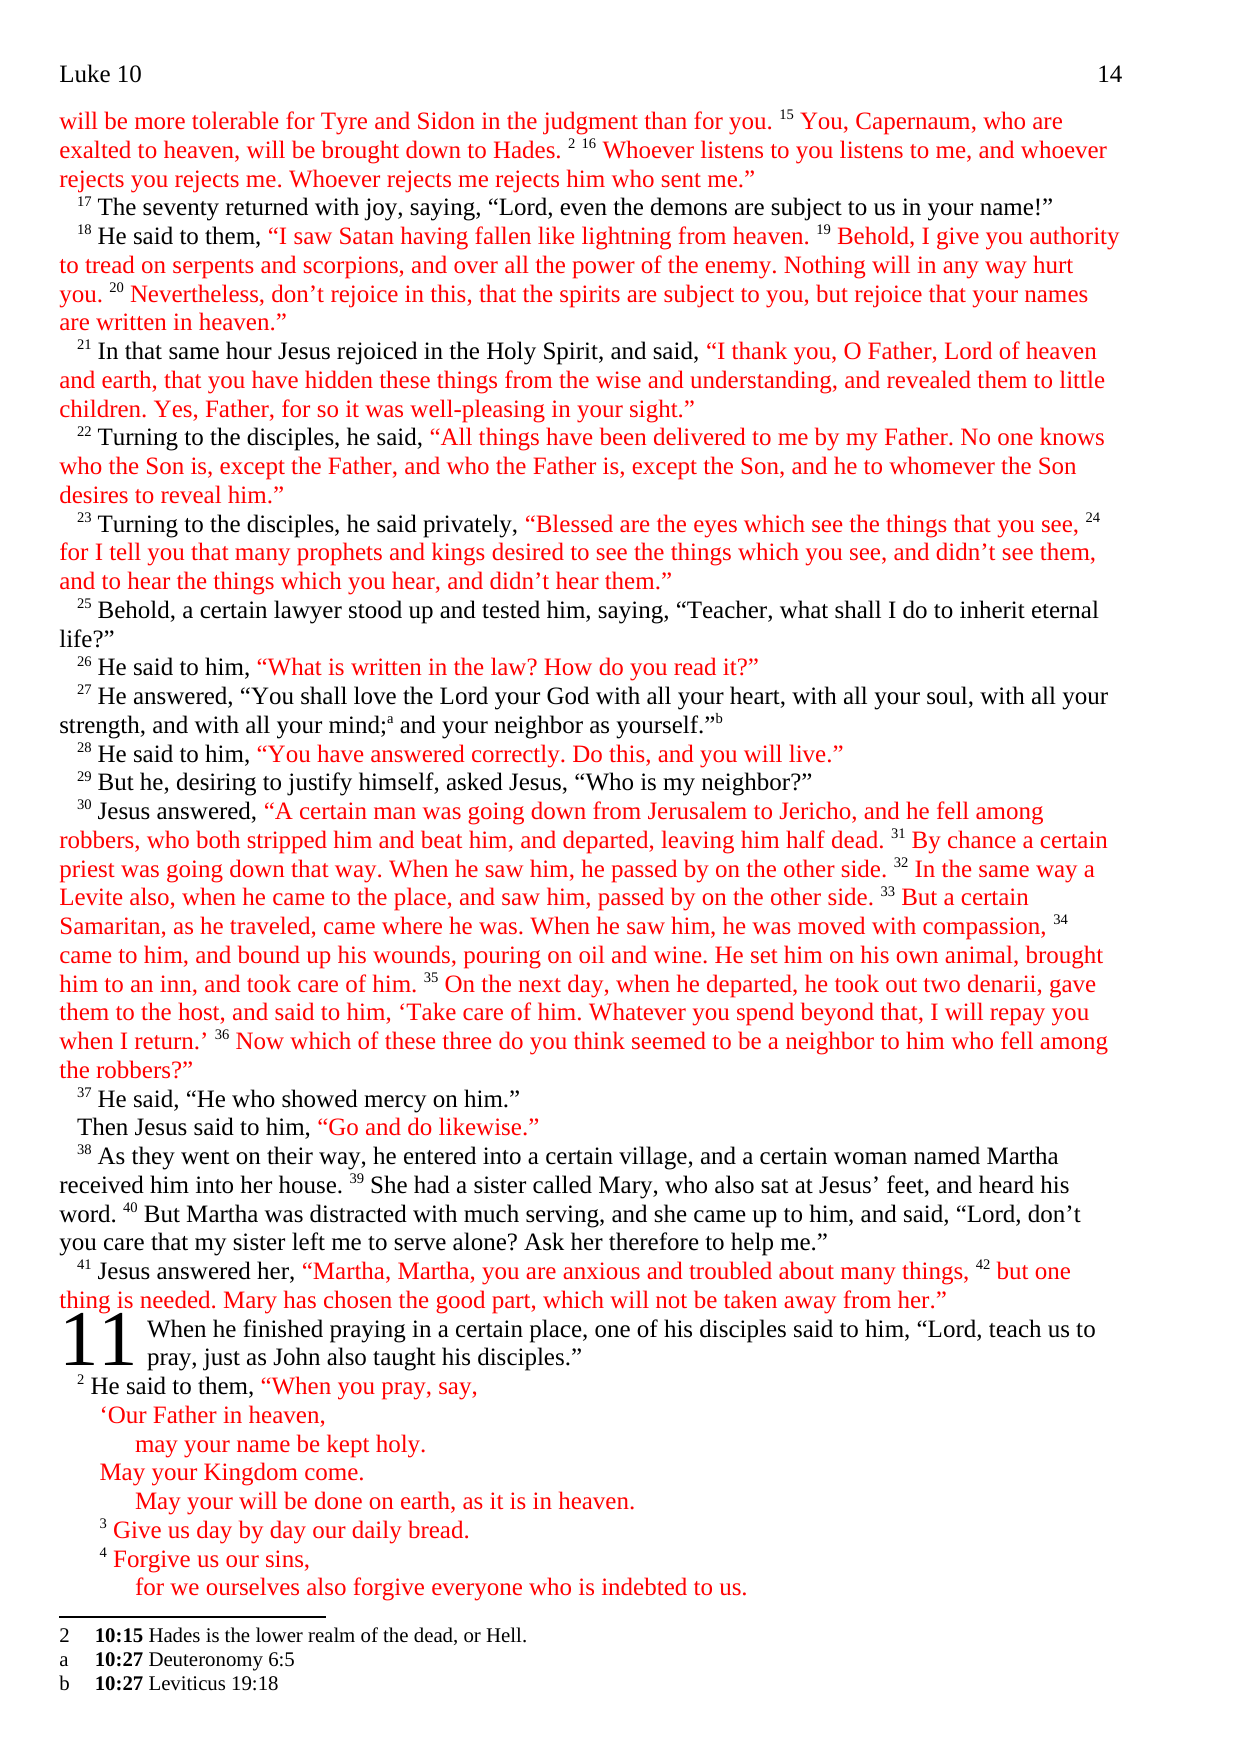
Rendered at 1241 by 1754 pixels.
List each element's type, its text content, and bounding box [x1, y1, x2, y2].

text 17 The seventy returned with joy, saying, “Lord, even the demons are subject to us in your name!” [59, 192, 1122, 221]
text will be more tolerable for Tyre and Sidon in the judgment than for you. 15 You, Capernaum, who are exalted to heaven, will be brought down to Hades. 16 Whoever listens to you listens to me, and whoever rejects you rejects me. Whoever rejects me rejects him who sent me.” [59, 106, 1122, 192]
text may your name be kept holy. [135, 1429, 1122, 1457]
text 11When he finished praying in a certain place, one of his disciples said to him, “Lord, teach us to pray, just as John also taught his disciples.” [59, 1314, 1122, 1371]
text 4 Forgive us our sins, [99, 1544, 1122, 1572]
text 26 He said to him, “What is written in the law? How do you read it?” [59, 652, 1122, 681]
text 10:27 Leviticus 19:18 [59, 1671, 1122, 1695]
text 10:15 Hades is the lower realm of the dead, or Hell. [59, 1623, 1122, 1647]
text 28 He said to him, “You have answered correctly. Do this, and you will live.” [59, 739, 1122, 767]
text 2 He said to them, “When you pray, say, [59, 1371, 1122, 1400]
text 27 He answered, “You shall love the Lord your God with all your heart, with all your soul, with all your strength, and with all your mind; and your neighbor as yourself.” [59, 681, 1122, 739]
text 41 Jesus answered her, “Martha, Martha, you are anxious and troubled about many things, 42 but one thing is needed. Mary has chosen the good part, which will not be taken away from her.” [59, 1256, 1122, 1314]
text 22 Turning to the disciples, he said, “All things have been delivered to me by my Father. No one knows who the Son is, except the Father, and who the Father is, except the Son, and he to whomever the Son desires to reveal him.” [59, 422, 1122, 509]
text 29 But he, desiring to justify himself, asked Jesus, “Who is my neighbor?” [59, 767, 1122, 796]
text 25 Behold, a certain lawyer stood up and tested him, saying, “Teacher, what shall I do to inherit eternal life?” [59, 595, 1122, 652]
text 30 Jesus answered, “A certain man was going down from Jerusalem to Jericho, and he fell among robbers, who both stripped him and beat him, and departed, leaving him half dead. 31 By chance a certain priest was going down that way. When he saw him, he passed by on the other side. 32 In the same way a Levite also, when he came to the place, and saw him, passed by on the other side. 33 But a certain Samaritan, as he traveled, came where he was. When he saw him, he was moved with compassion, 34 came to him, and bound up his wounds, pouring on oil and wine. He set him on his own animal, brought him to an inn, and took care of him. 35 On the next day, when he departed, he took out two denarii, gave them to the host, and said to him, ‘Take care of him. Whatever you spend beyond that, I will repay you when I return.’ 36 Now which of these three do you think seemed to be a neighbor to him who fell among the robbers?” [59, 796, 1122, 1084]
text 21 In that same hour Jesus rejoiced in the Holy Spirit, and said, “I thank you, O Father, Lord of heaven and earth, that you have hidden these things from the wise and understanding, and revealed them to little children. Yes, Father, for so it was well-pleasing in your sight.” [59, 336, 1122, 422]
text ‘Our Father in heaven, [99, 1400, 1122, 1429]
text for we ourselves also forgive everyone who is indebted to us. [135, 1572, 1122, 1601]
text 37 He said, “He who showed mercy on him.” [59, 1084, 1122, 1112]
text 23 Turning to the disciples, he said privately, “Blessed are the eyes which see the things that you see, 24 for I tell you that many prophets and kings desired to see the things which you see, and didn’t see them, and to hear the things which you hear, and didn’t hear them.” [59, 509, 1122, 595]
text 38 As they went on their way, he entered into a certain village, and a certain woman named Martha received him into her house. 39 She had a sister called Mary, who also sat at Jesus’ feet, and heard his word. 40 But Martha was distracted with much serving, and she came up to him, and said, “Lord, don’t you care that my sister left me to serve alone? Ask her therefore to help me.” [59, 1141, 1122, 1256]
text 10:27 Deuteronomy 6:5 [59, 1647, 1122, 1671]
text May your will be done on earth, as it is in heaven. [135, 1486, 1122, 1515]
text Then Jesus said to him, “Go and do likewise.” [59, 1112, 1122, 1141]
text 18 He said to them, “I saw Satan having fallen like lightning from heaven. 19 Behold, I give you authority to tread on serpents and scorpions, and over all the power of the enemy. Nothing will in any way hurt you. 20 Nevertheless, don’t rejoice in this, that the spirits are subject to you, but rejoice that your names are written in heaven.” [59, 221, 1122, 336]
text May your Kingdom come. [99, 1457, 1122, 1486]
text 3 Give us day by day our daily bread. [99, 1515, 1122, 1544]
